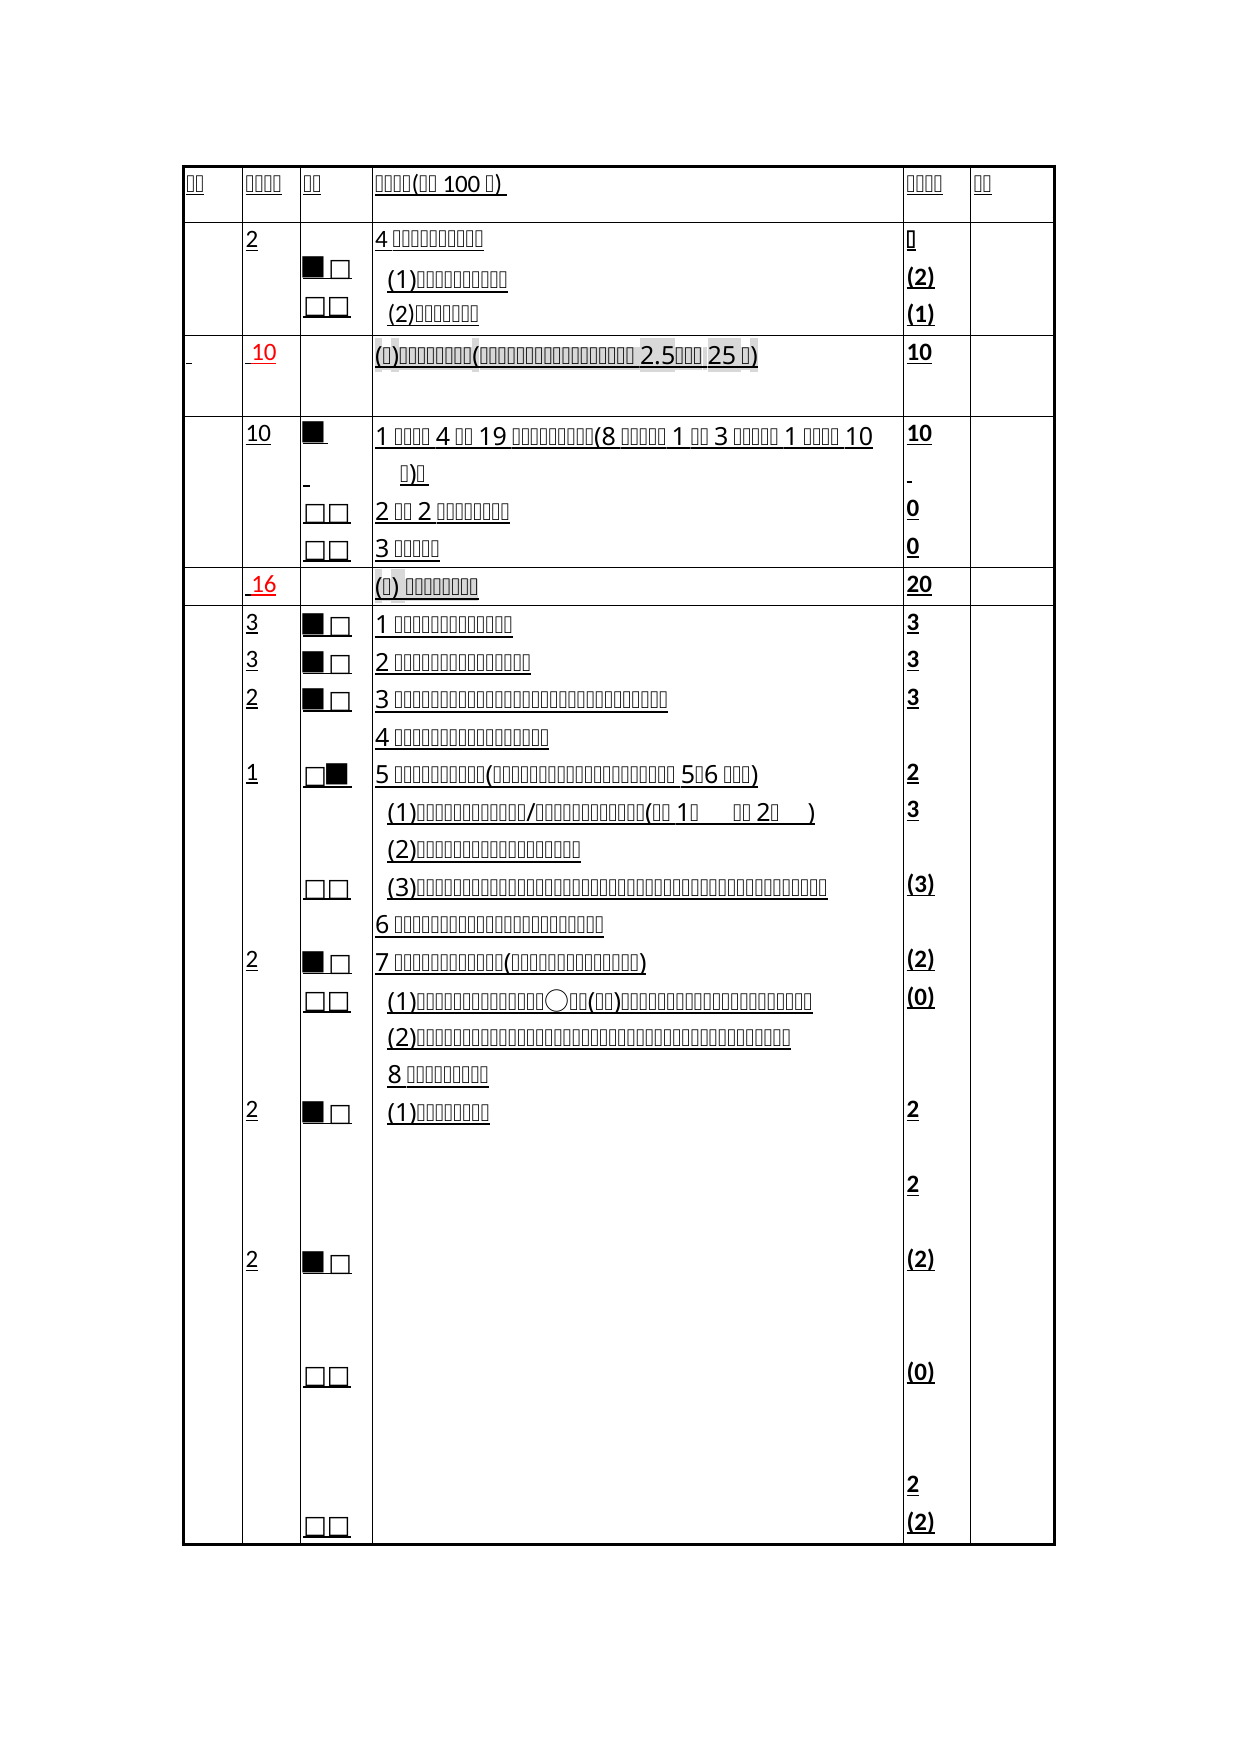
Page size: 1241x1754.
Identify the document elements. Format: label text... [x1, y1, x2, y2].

table_cell (三) 總機人員電話禮貌 [373, 568, 903, 605]
table_cell 16 [243, 568, 300, 605]
table_header 備註 [971, 168, 1053, 222]
table_cell [971, 336, 1053, 416]
table_cell [185, 568, 242, 605]
table_cell □ □□ [301, 223, 372, 335]
table_cell [185, 606, 242, 1543]
table_cell [185, 417, 242, 567]
table_cell [185, 223, 242, 335]
table_cell 10 [904, 336, 970, 416]
table_cell 20 [904, 568, 970, 605]
table_header 測試 [301, 168, 372, 222]
table_header 計分 [185, 168, 242, 222]
table_cell 10 0 0 [904, 417, 970, 567]
table_cell ２ (2) (1) [904, 223, 970, 335]
table_cell 3 3 2 1 2 2 2 [243, 606, 300, 1543]
table_cell 1接話時，首先清晰報名單位。 2說「您好」、「早安」等問候語。 3接話時，先接受來電者簡單陳述並予以過濾，確認洽辦單位或對象。 4結束時有道再見或其他禮貌性結束語。 5轉接電話時之服務態度(註：毋需轉接即能充提供所詢問之資訊時，第5、6項給分) (1)告知將轉接電話之分機號碼/業務單位或業務承辦人員。(測試1： 測試2： ) (2)未告知將轉接電話之分機號碼即行轉接。 (3)未告知將轉接電話之分機號碼即行轉接，轉接電話時無人接聽或電話斷線，無法自行重撥該分機號碼。 6轉接電話時，說「幫您轉接，請稍候」等禮貌用語。 7業務單位忙線中之處理情形(業務單位無忙線情形，本項給分) (1)向來電者委婉說明，「對不起，○先生(小姐)正在電話中，請稍候再撥」或洽轉其他代理人。 (2)簡單回復業務單位忙線中，未改轉其他相關分機或未提供業務承辦單位訊息，即請另行重撥。 8總機人員之接聽態度 (1)語調謙和、熱誠。 [373, 606, 903, 1543]
table_cell [301, 568, 372, 605]
table_cell 3 3 3 2 3 (3) (2) (0) 2 2 (2) (0) 2 (2) [904, 606, 970, 1543]
table_cell 10 [243, 336, 300, 416]
table_header 分項得分 [243, 168, 300, 222]
table_cell (二)總機人員接聽速度(如無電話語音總機系統，本項得分乘以2.5，滿分25分) [373, 336, 903, 416]
table_cell  □□ □□ [301, 417, 372, 567]
table_cell [971, 606, 1053, 1543]
table_cell [185, 336, 242, 416]
table_cell [971, 417, 1053, 567]
table_cell [301, 336, 372, 416]
table_cell [971, 223, 1053, 335]
table_cell [971, 568, 1053, 605]
table_header 考核內容(總分100分) [373, 168, 903, 222]
table_cell □ □ □ □ □□ □ □□ □ □ □□ □□ [301, 606, 372, 1543]
table_header 細項配分 [904, 168, 970, 222]
table_cell 1電話鈴響4聲或19秒內獲得接聽服務。(8分；每增減1聲或3秒，即增減1分，最多10分)。 2連打2次無人接聽電話。 3電話故障。 [373, 417, 903, 567]
table_cell 4電話語音總機應答語調 (1)語音口氣謙和、熱誠。 (2)語音口氣平淡。 [373, 223, 903, 335]
table_cell 10 [243, 417, 300, 567]
table_cell 2 [243, 223, 300, 335]
